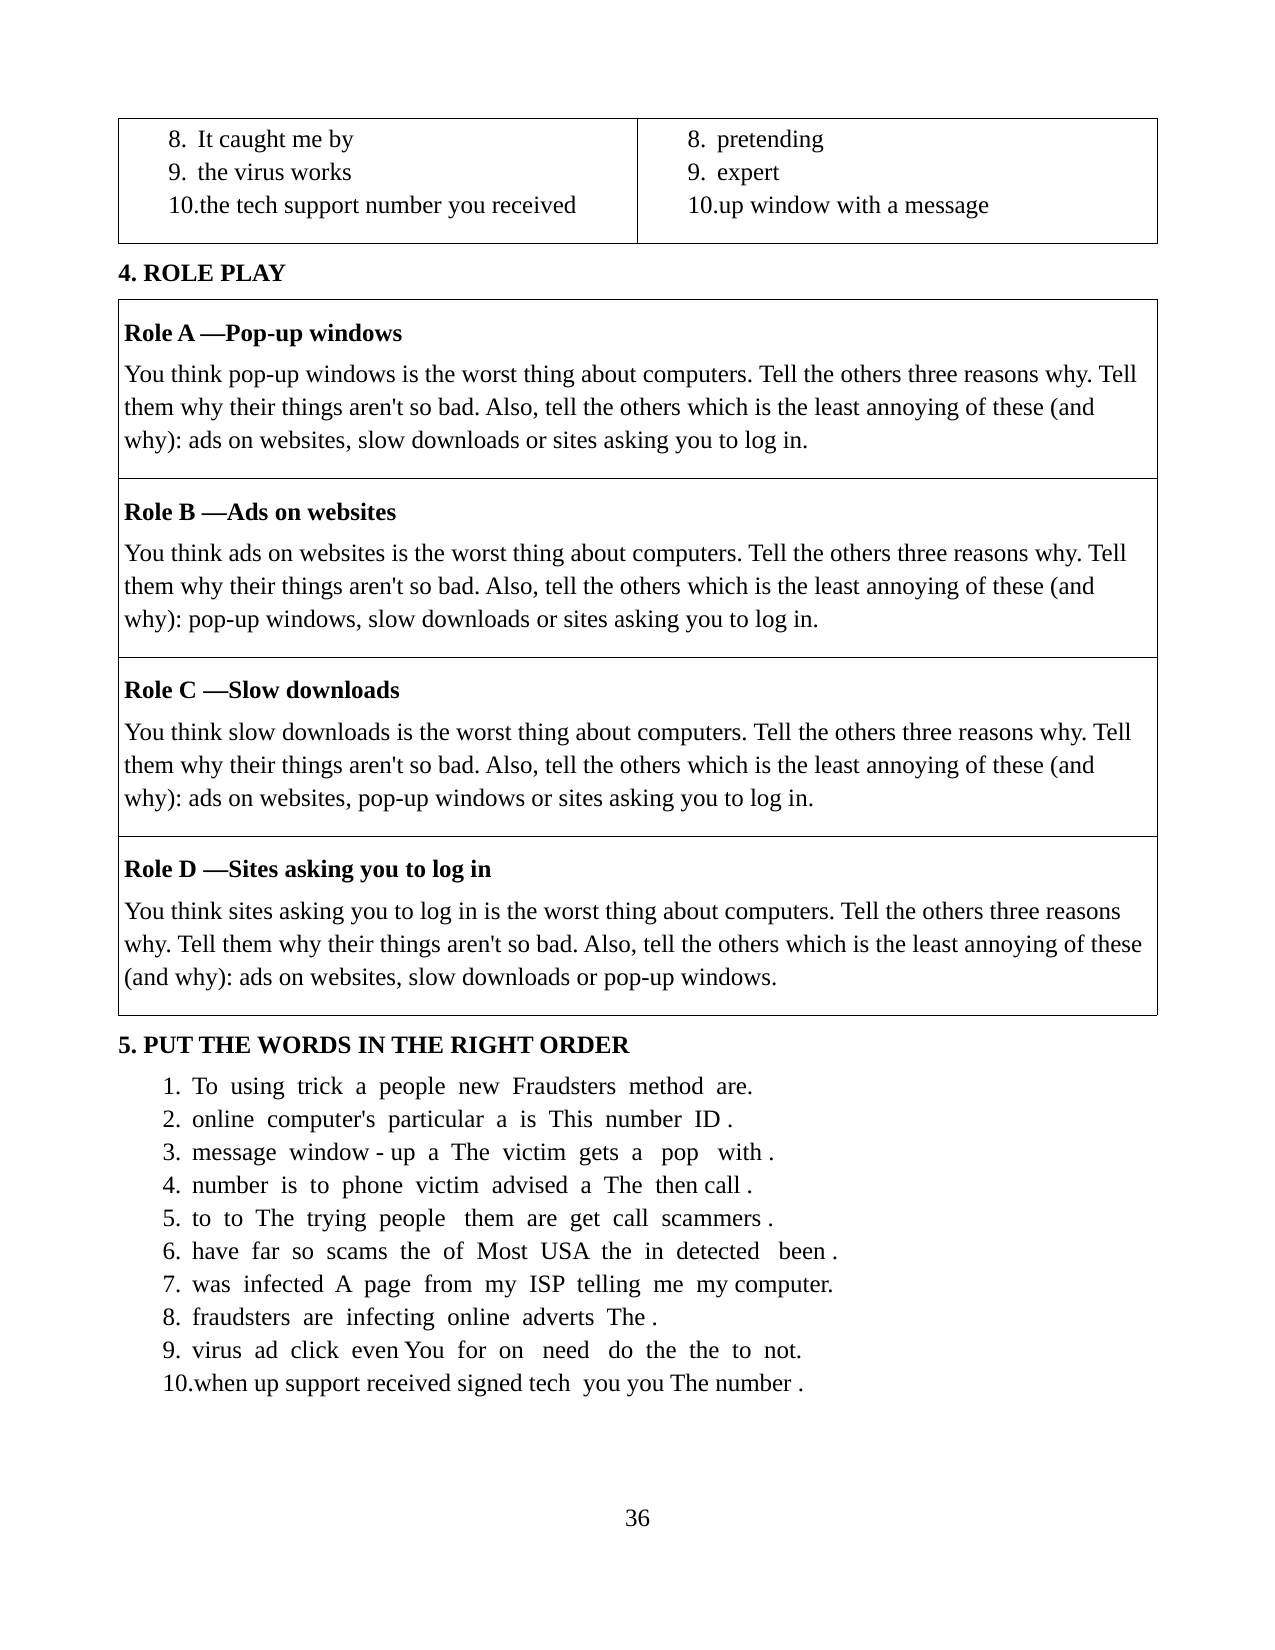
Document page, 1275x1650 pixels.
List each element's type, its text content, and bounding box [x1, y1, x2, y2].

subtitle 4. ROLE PLAY [118, 258, 1157, 287]
table_header far ID number to call them surprise when you signed up trick people out your IP number pretending expert up window with a message [638, 119, 1157, 243]
table_cell Role B —Ads on websites You think ads on websites is the worst thing about computers. Tell the others three reasons why. Tell them why their things aren't so bad. Also, tell the others which is the least annoying of these (and why): pop-up windows, slow downloads or sites asking you to log in. [119, 479, 1157, 657]
table_header Fraudsters are using a new method to They are the victim gets a pop- this is a particular computer's online The scammers are trying to get people most of the scams so a malware It caught me by the virus works the tech support number you received [119, 119, 637, 243]
list To using trick a people new Fraudsters method are. [162, 1071, 1157, 1100]
list when up support received signed tech you you The number . [162, 1368, 1157, 1397]
list have far so scams the of Most USA the in detected been . [162, 1236, 1157, 1265]
list to to The trying people them are get call scammers . [162, 1203, 1157, 1232]
list online computer's particular a is This number ID . [162, 1104, 1157, 1133]
list number is to phone victim advised a The then call . [162, 1170, 1157, 1199]
list fraudsters are infecting online adverts The . [162, 1302, 1157, 1331]
list was infected A page from my ISP telling me my computer. [162, 1269, 1157, 1298]
table_cell Role D —Sites asking you to log in You think sites asking you to log in is the worst thing about computers. Tell the others three reasons why. Tell them why their things aren't so bad. Also, tell the others which is the least annoying of these (and why): ads on websites, slow downloads or pop-up windows. [119, 837, 1157, 1015]
table_cell Role C —Slow downloads You think slow downloads is the worst thing about computers. Tell the others three reasons why. Tell them why their things aren't so bad. Also, tell the others which is the least annoying of these (and why): ads on websites, pop-up windows or sites asking you to log in. [119, 658, 1157, 836]
subtitle 5. PUT THE WORDS IN THE RIGHT ORDER [118, 1030, 1157, 1058]
list virus ad click even You for on need do the the to not. [162, 1335, 1157, 1364]
table_header Role A —Pop-up windows You think pop-up windows is the worst thing about computers. Tell the others three reasons why. Tell them why their things aren't so bad. Also, tell the others which is the least annoying of these (and why): ads on websites, slow downloads or sites asking you to log in. [119, 300, 1157, 478]
list message window - up a The victim gets a pop with . [162, 1137, 1157, 1166]
